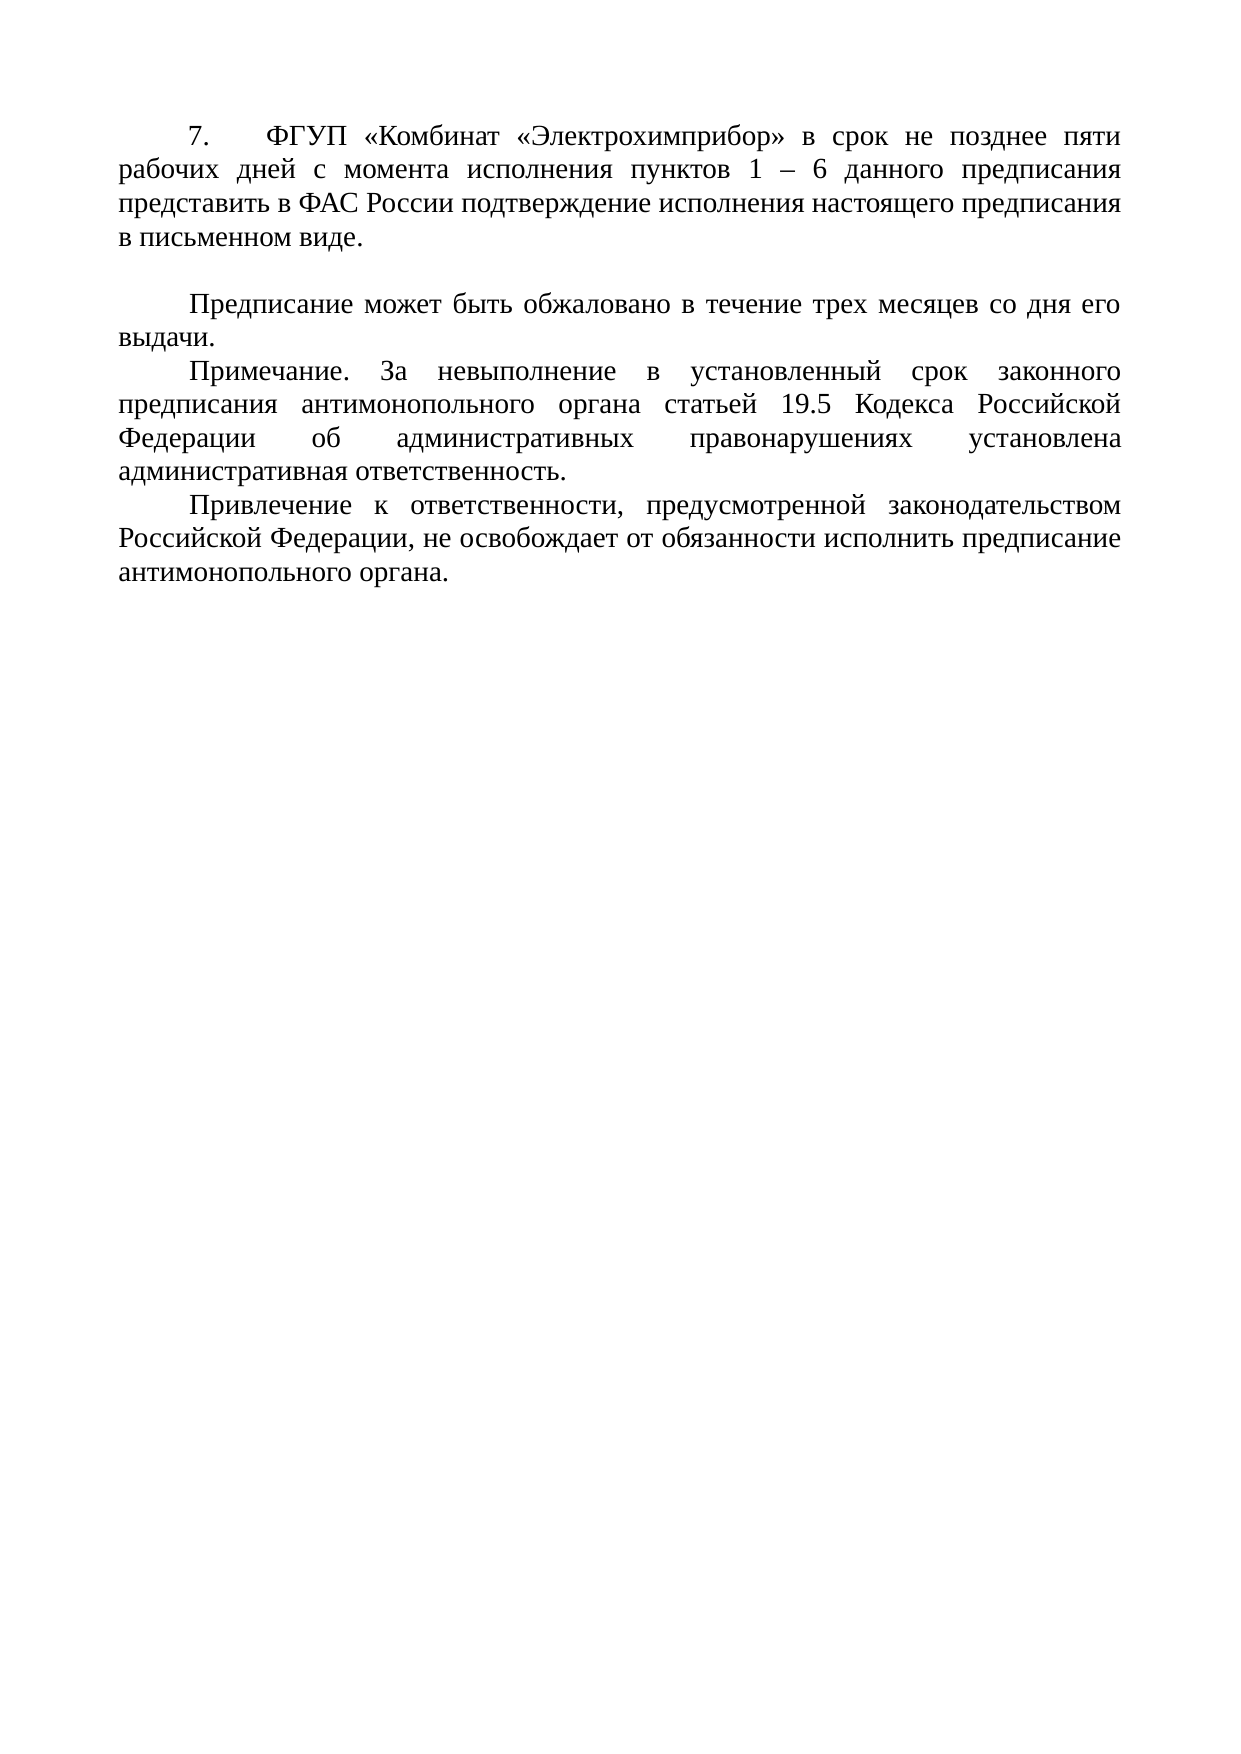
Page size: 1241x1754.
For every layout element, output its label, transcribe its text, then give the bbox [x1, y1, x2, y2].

text Привлечение к ответственности, предусмотренной законодательством Российской Федерации, не освобождает от обязанности исполнить предписание антимонопольного органа. [118, 487, 1122, 588]
text Примечание. За невыполнение в установленный срок законного предписания антимонопольного органа статьей 19.5 Кодекса Российской Федерации об административных правонарушениях установлена административная ответственность. [118, 353, 1122, 487]
list ФГУП «Комбинат «Электрохимприбор» в срок не позднее пяти рабочих дней с момента исполнения пунктов 1 – 6 данного предписания представить в ФАС России подтверждение исполнения настоящего предписания в письменном виде. [118, 118, 1122, 252]
text Предписание может быть обжаловано в течение трех месяцев со дня его выдачи. [118, 286, 1122, 353]
